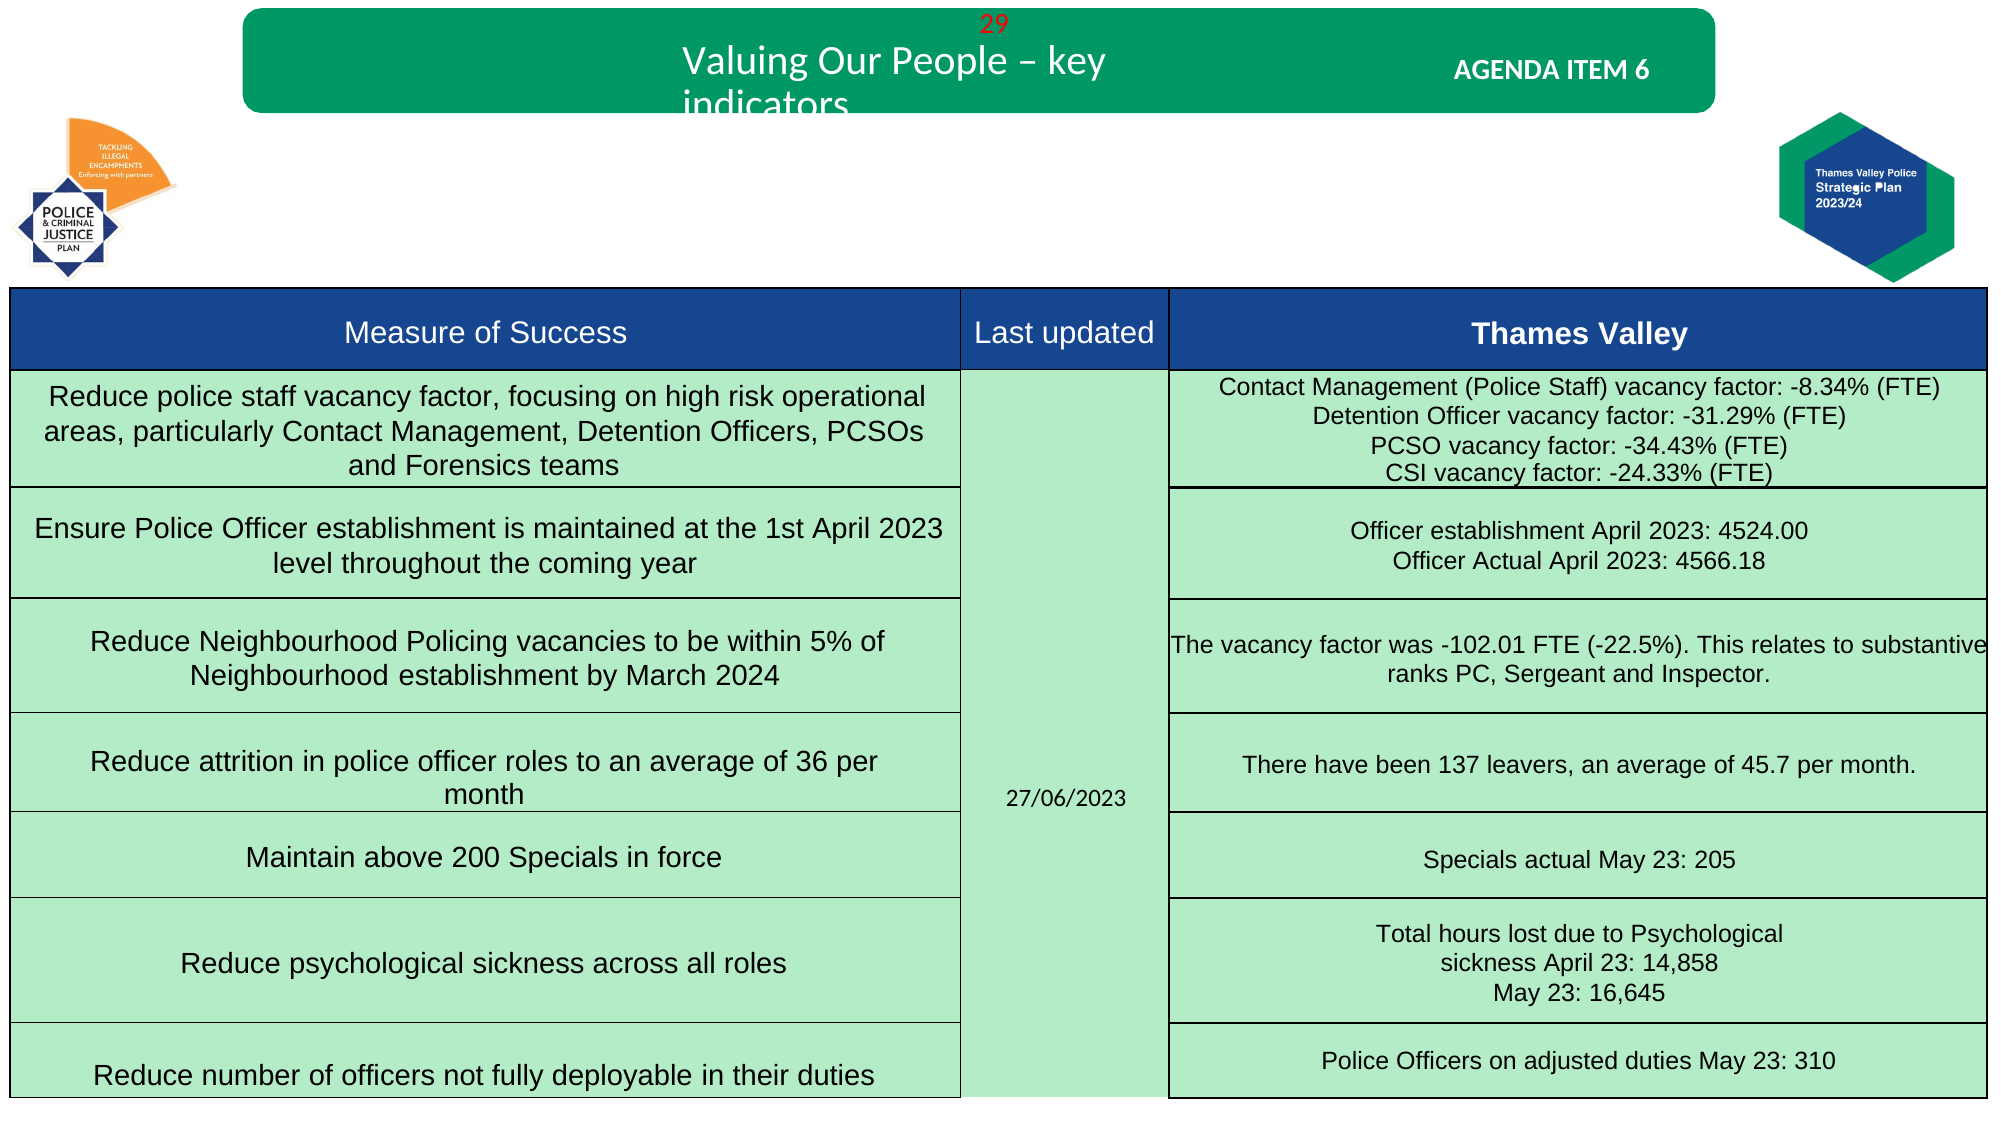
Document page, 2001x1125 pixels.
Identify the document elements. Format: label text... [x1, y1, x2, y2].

table_header Last updated [961, 289, 1168, 369]
table_cell Specials actual May 23: 205 [1170, 813, 1986, 897]
table_cell Officer establishment April 2023: 4524.00 Officer Actual April 2023: 4566.18 [1170, 489, 1986, 597]
table_cell There have been 137 leavers, an average of 45.7 per month. [1170, 714, 1986, 811]
table_header Thames Valley [1170, 289, 1986, 369]
table_cell Maintain above 200 Specials in force [11, 812, 960, 897]
table_cell Police Officers on adjusted duties May 23: 310 [1170, 1024, 1986, 1097]
table_cell Reduce attrition in police officer roles to an average of 36 per month [11, 713, 960, 811]
table_cell Reduce number of officers not fully deployable in their duties [11, 1023, 960, 1097]
table_cell Reduce Neighbourhood Policing vacancies to be within 5% of Neighbourhood establishment by March 2024 [11, 599, 960, 712]
table_cell Total hours lost due to Psychological sickness April 23: 14,858 May 23: 16,645 [1170, 899, 1986, 1022]
table_cell Reduce psychological sickness across all roles [11, 898, 960, 1022]
table_cell 27/06/2023 [961, 370, 1168, 1097]
table_cell Contact Management (Police Staff) vacancy factor: -8.34% (FTE) Detention Officer vacancy factor: -31.29% (FTE) PCSO vacancy factor: -34.43% (FTE) CSI vacancy factor: -24.33% (FTE) [1170, 371, 1986, 486]
table_cell The vacancy factor was -102.01 FTE (-22.5%). This relates to substantive ranks PC, Sergeant and Inspector. [1170, 600, 1986, 712]
table_cell Ensure Police Officer establishment is maintained at the 1st April 2023 level throughout the coming year [11, 488, 960, 597]
table_cell Reduce police staff vacancy factor, focusing on high risk operational areas, particularly Contact Management, Detention Officers, PCSOs and Forensics teams [11, 371, 960, 486]
table_header Measure of Success [11, 289, 960, 369]
